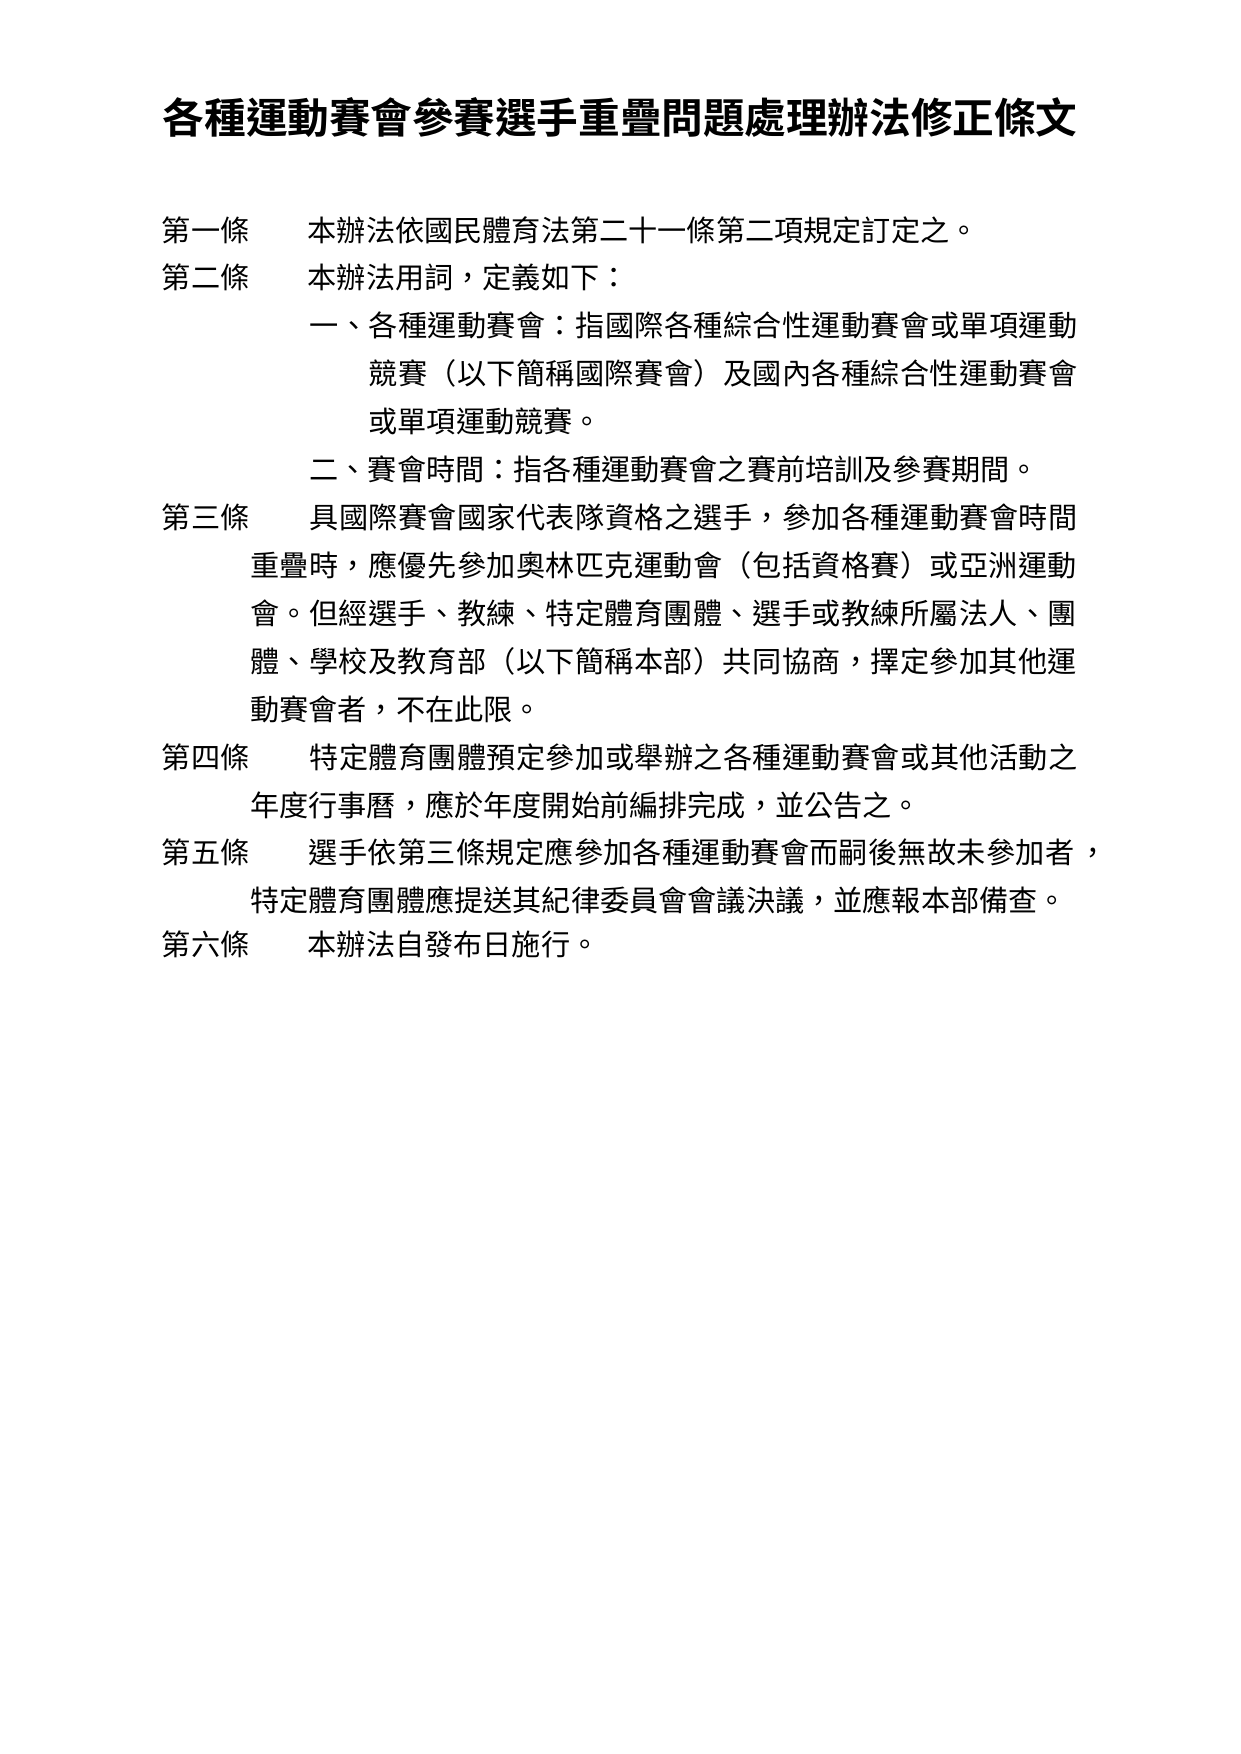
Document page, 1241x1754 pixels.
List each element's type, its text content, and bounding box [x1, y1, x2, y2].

text 第二條 本辦法用詞，定義如下： [162, 251, 1078, 298]
text 一、各種運動賽會：指國際各種綜合性運動賽會或單項運動競賽（以下簡稱國際賽會）及國內各種綜合性運動賽會或單項運動競賽。 [309, 298, 1078, 442]
text 二、賽會時間：指各種運動賽會之賽前培訓及參賽期間。 [309, 442, 1078, 490]
text 第五條 選手依第三條規定應參加各種運動賽會而嗣後無故未參加者，特定體育團體應提送其紀律委員會會議決議，並應報本部備查。 [162, 826, 1078, 921]
text 第一條 本辦法依國民體育法第二十一條第二項規定訂定之。 [162, 203, 1078, 251]
text 第六條 本辦法自發布日施行。 [162, 921, 1078, 964]
text 第四條 特定體育團體預定參加或舉辦之各種運動賽會或其他活動之年度行事曆，應於年度開始前編排完成，並公告之。 [162, 730, 1078, 826]
text 各種運動賽會參賽選手重疊問題處理辦法修正條文 [162, 86, 1078, 146]
text 第三條 具國際賽會國家代表隊資格之選手，參加各種運動賽會時間重疊時，應優先參加奧林匹克運動會（包括資格賽）或亞洲運動會。但經選手、教練、特定體育團體、選手或教練所屬法人、團體、學校及教育部（以下簡稱本部）共同協商，擇定參加其他運動賽會者，不在此限。 [162, 490, 1078, 730]
